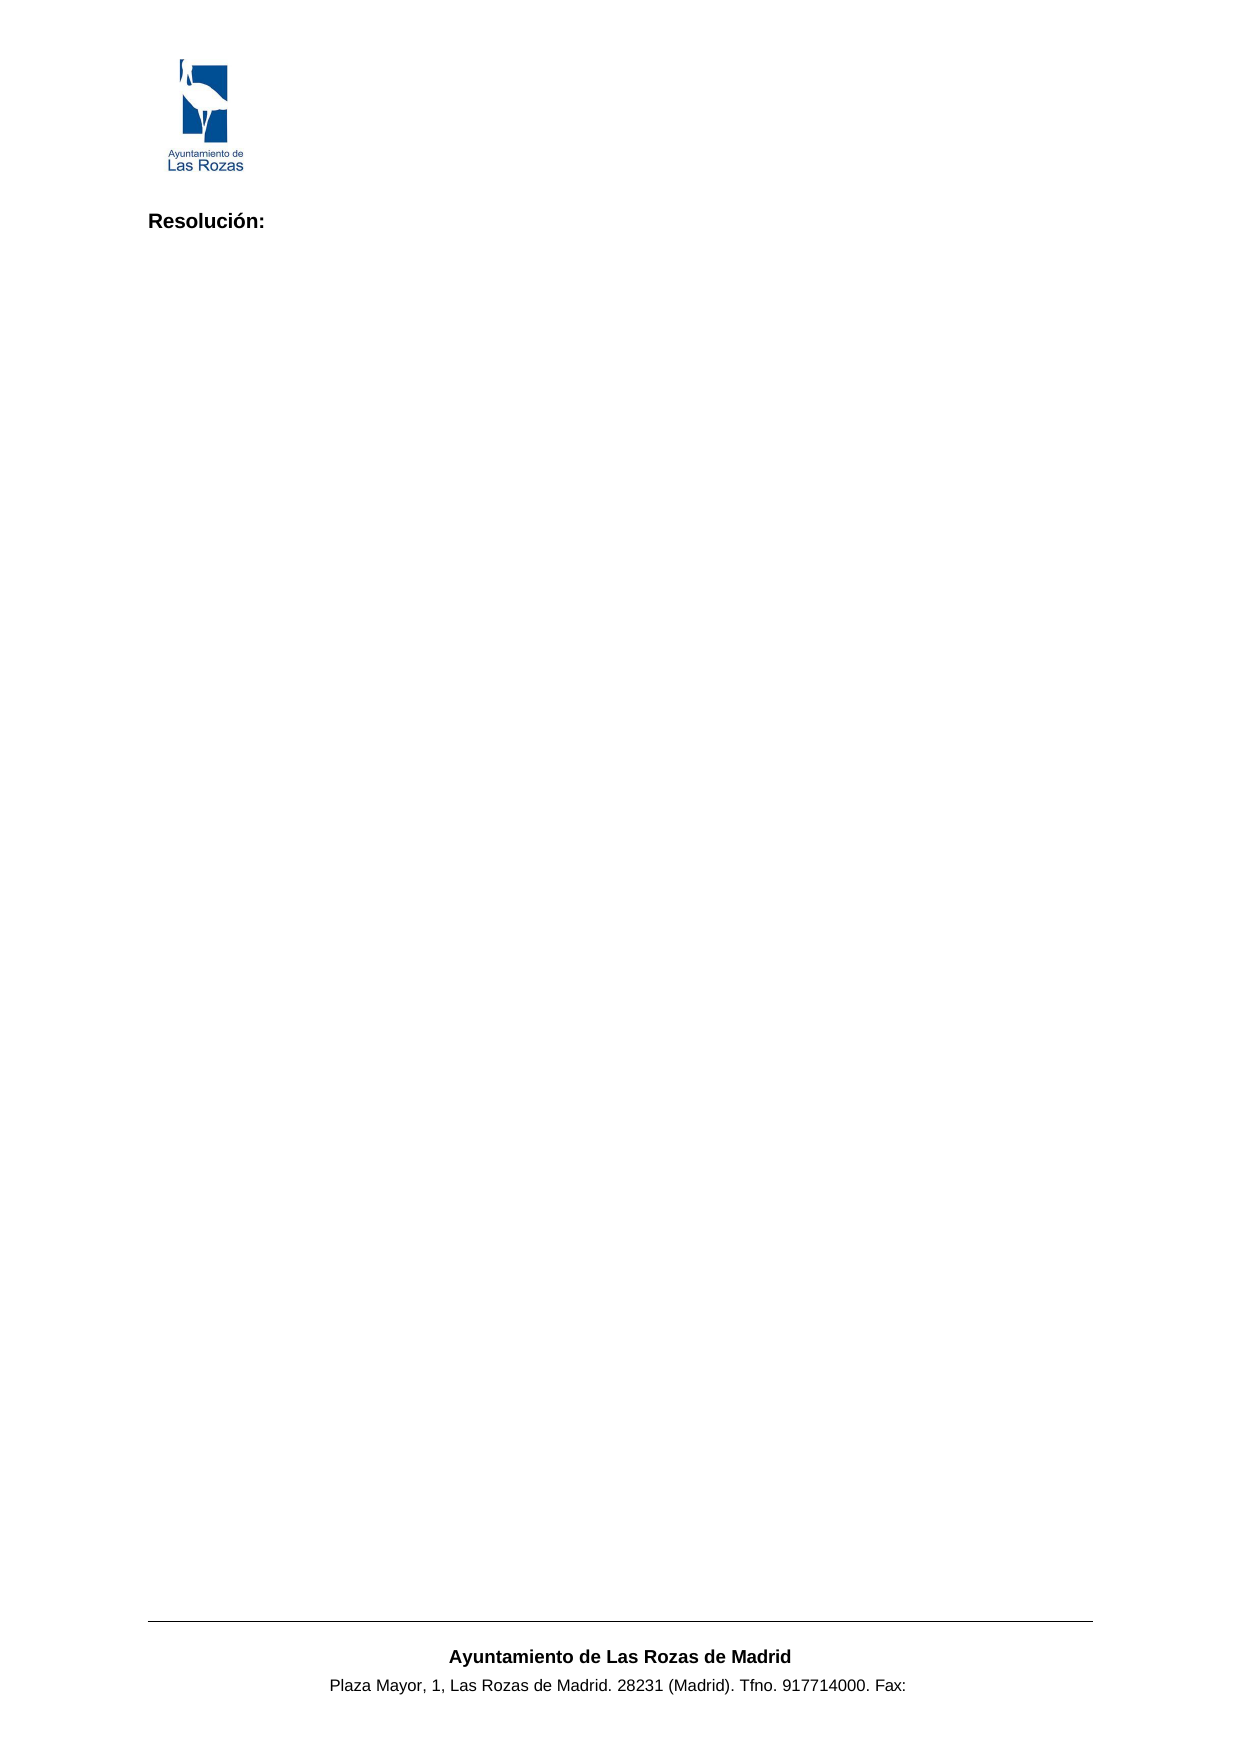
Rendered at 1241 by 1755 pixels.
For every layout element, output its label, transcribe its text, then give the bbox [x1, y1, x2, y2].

subtitle Resolución: [148, 209, 1241, 233]
